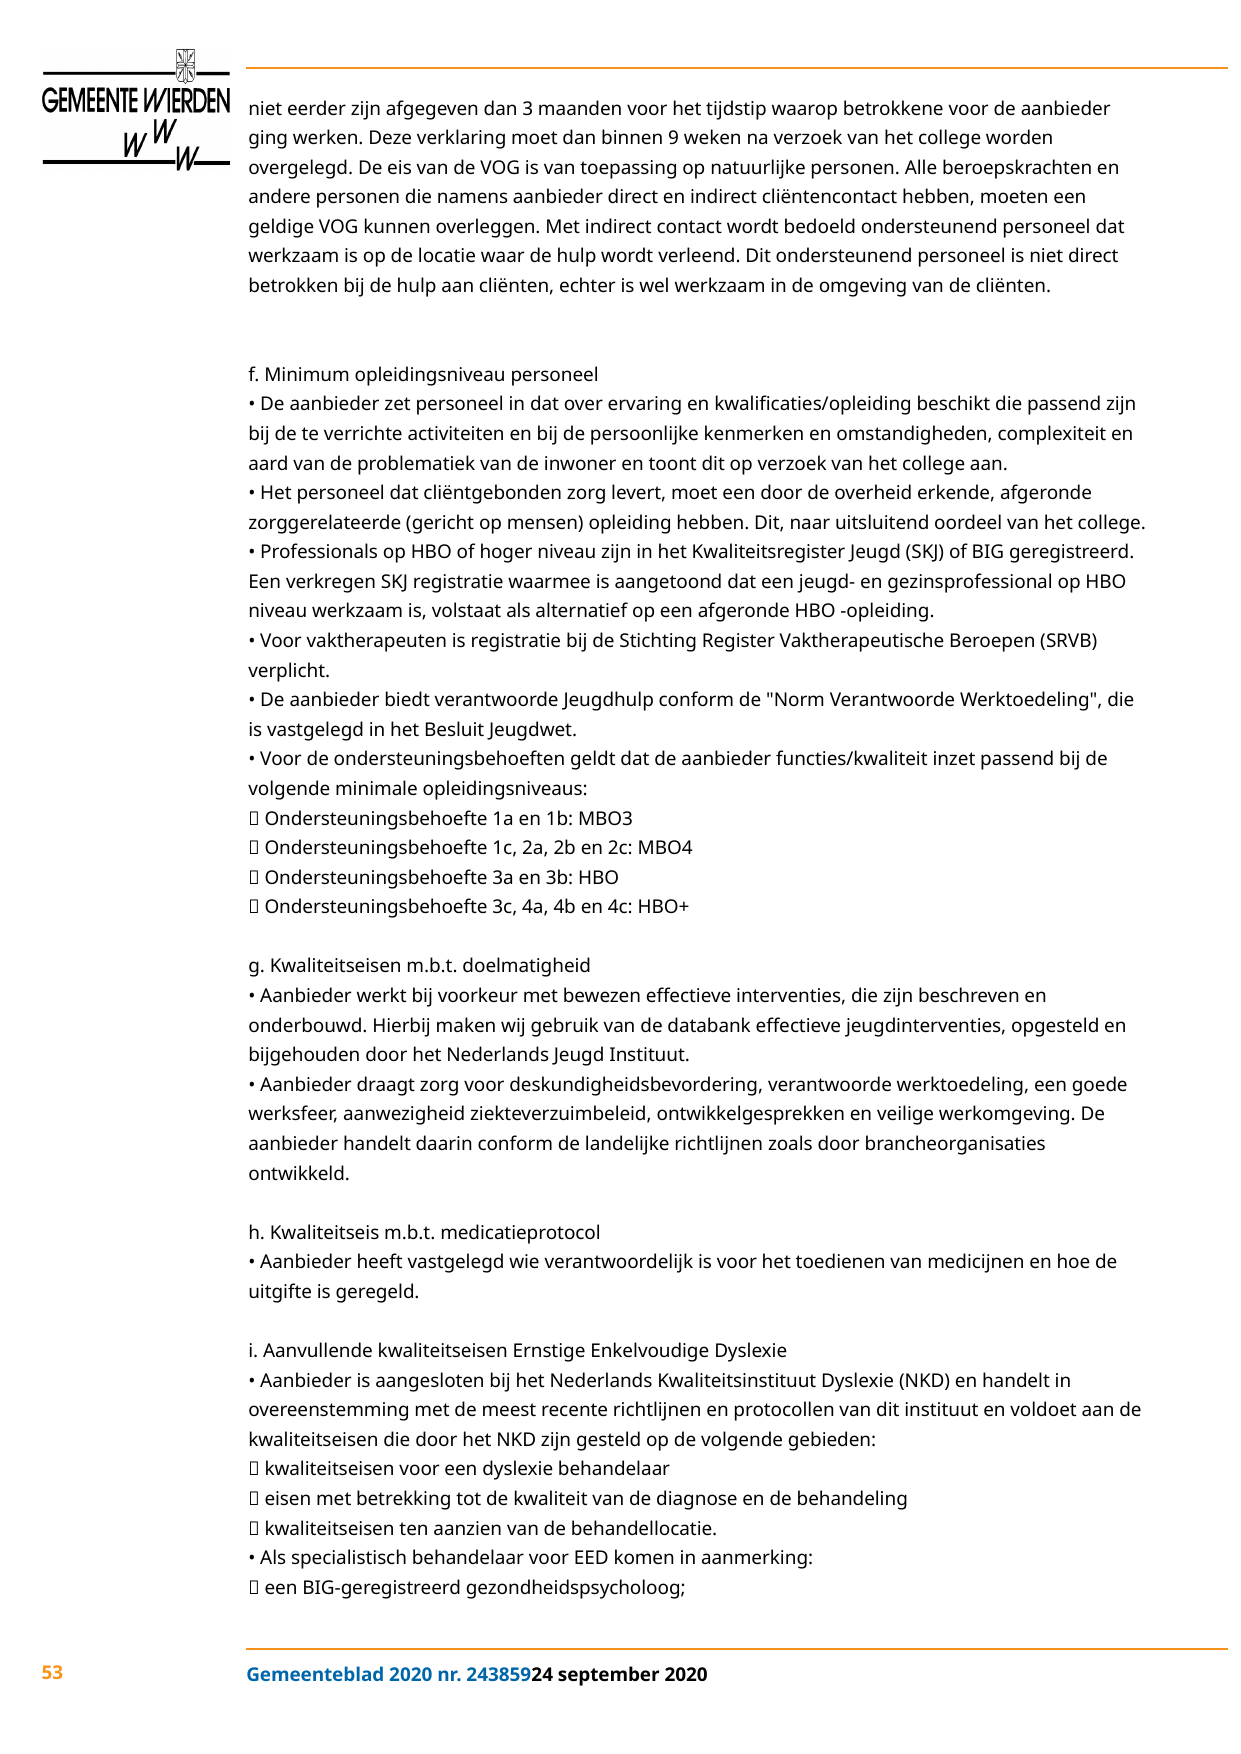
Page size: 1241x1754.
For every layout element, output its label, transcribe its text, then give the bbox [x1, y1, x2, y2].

text  kwaliteitseisen voor een dyslexie behandelaar [248, 1456, 1152, 1481]
text g. Kwaliteitseisen m.b.t. doelmatigheid [248, 953, 1152, 978]
text  Ondersteuningsbehoefte 3a en 3b: HBO [248, 864, 1152, 890]
text f. Minimum opleidingsniveau personeel [248, 361, 1152, 387]
text  Ondersteuningsbehoefte 1c, 2a, 2b en 2c: MBO4 [248, 834, 1152, 860]
text  kwaliteitseisen ten aanzien van de behandellocatie. [248, 1515, 1152, 1541]
text h. Kwaliteitseis m.b.t. medicatieprotocol [248, 1219, 1152, 1245]
text • Als specialistisch behandelaar voor EED komen in aanmerking: [248, 1544, 1152, 1570]
text • Voor vaktherapeuten is registratie bij de Stichting Register Vaktherapeutische Beroepen (SRVB) verplicht. [248, 627, 1152, 683]
text • Voor de ondersteuningsbehoeften geldt dat de aanbieder functies/kwaliteit inzet passend bij de volgende minimale opleidingsniveaus: [248, 746, 1152, 801]
text • Aanbieder is aangesloten bij het Nederlands Kwaliteitsinstituut Dyslexie (NKD) en handelt in overeenstemming met de meest recente richtlijnen en protocollen van dit instituut en voldoet aan de kwaliteitseisen die door het NKD zijn gesteld op de volgende gebieden: [248, 1367, 1152, 1452]
text  Ondersteuningsbehoefte 1a en 1b: MBO3 [248, 805, 1152, 831]
text niet eerder zijn afgegeven dan 3 maanden voor het tijdstip waarop betrokkene voor de aanbieder ging werken. Deze verklaring moet dan binnen 9 weken na verzoek van het college worden overgelegd. De eis van de VOG is van toepassing op natuurlijke personen. Alle beroepskrachten en andere personen die namens aanbieder direct en indirect cliëntencontact hebben, moeten een geldige VOG kunnen overleggen. Met indirect contact wordt bedoeld ondersteunend personeel dat werkzaam is op de locatie waar de hulp wordt verleend. Dit ondersteunend personeel is niet direct betrokken bij de hulp aan cliënten, echter is wel werkzaam in de omgeving van de cliënten. [248, 95, 1152, 298]
text  eisen met betrekking tot de kwaliteit van de diagnose en de behandeling [248, 1485, 1152, 1511]
picture [41, 47, 231, 172]
text • De aanbieder zet personeel in dat over ervaring en kwalificaties/opleiding beschikt die passend zijn bij de te verrichte activiteiten en bij de persoonlijke kenmerken en omstandigheden, complexiteit en aard van de problematiek van de inwoner en toont dit op verzoek van het college aan. [248, 391, 1152, 476]
text  Ondersteuningsbehoefte 3c, 4a, 4b en 4c: HBO+ [248, 893, 1152, 919]
text  een BIG-geregistreerd gezondheidspsycholoog; [248, 1574, 1152, 1600]
text • Aanbieder heeft vastgelegd wie verantwoordelijk is voor het toedienen van medicijnen en hoe de uitgifte is geregeld. [248, 1248, 1152, 1304]
text • De aanbieder biedt verantwoorde Jeugdhulp conform de "Norm Verantwoorde Werktoedeling", die is vastgelegd in het Besluit Jeugdwet. [248, 686, 1152, 742]
text • Professionals op HBO of hoger niveau zijn in het Kwaliteitsregister Jeugd (SKJ) of BIG geregistreerd. Een verkregen SKJ registratie waarmee is aangetoond dat een jeugd- en gezinsprofessional op HBO niveau werkzaam is, volstaat als alternatief op een afgeronde HBO -opleiding. [248, 538, 1152, 623]
text • Aanbieder draagt zorg voor deskundigheidsbevordering, verantwoorde werktoedeling, een goede werksfeer, aanwezigheid ziekteverzuimbeleid, ontwikkelgesprekken en veilige werkomgeving. De aanbieder handelt daarin conform de landelijke richtlijnen zoals door brancheorganisaties ontwikkeld. [248, 1071, 1152, 1186]
text i. Aanvullende kwaliteitseisen Ernstige Enkelvoudige Dyslexie [248, 1337, 1152, 1363]
text • Aanbieder werkt bij voorkeur met bewezen effectieve interventies, die zijn beschreven en onderbouwd. Hierbij maken wij gebruik van de databank effectieve jeugdinterventies, opgesteld en bijgehouden door het Nederlands Jeugd Instituut. [248, 982, 1152, 1067]
text • Het personeel dat cliëntgebonden zorg levert, moet een door de overheid erkende, afgeronde zorggerelateerde (gericht op mensen) opleiding hebben. Dit, naar uitsluitend oordeel van het college. [248, 479, 1152, 535]
